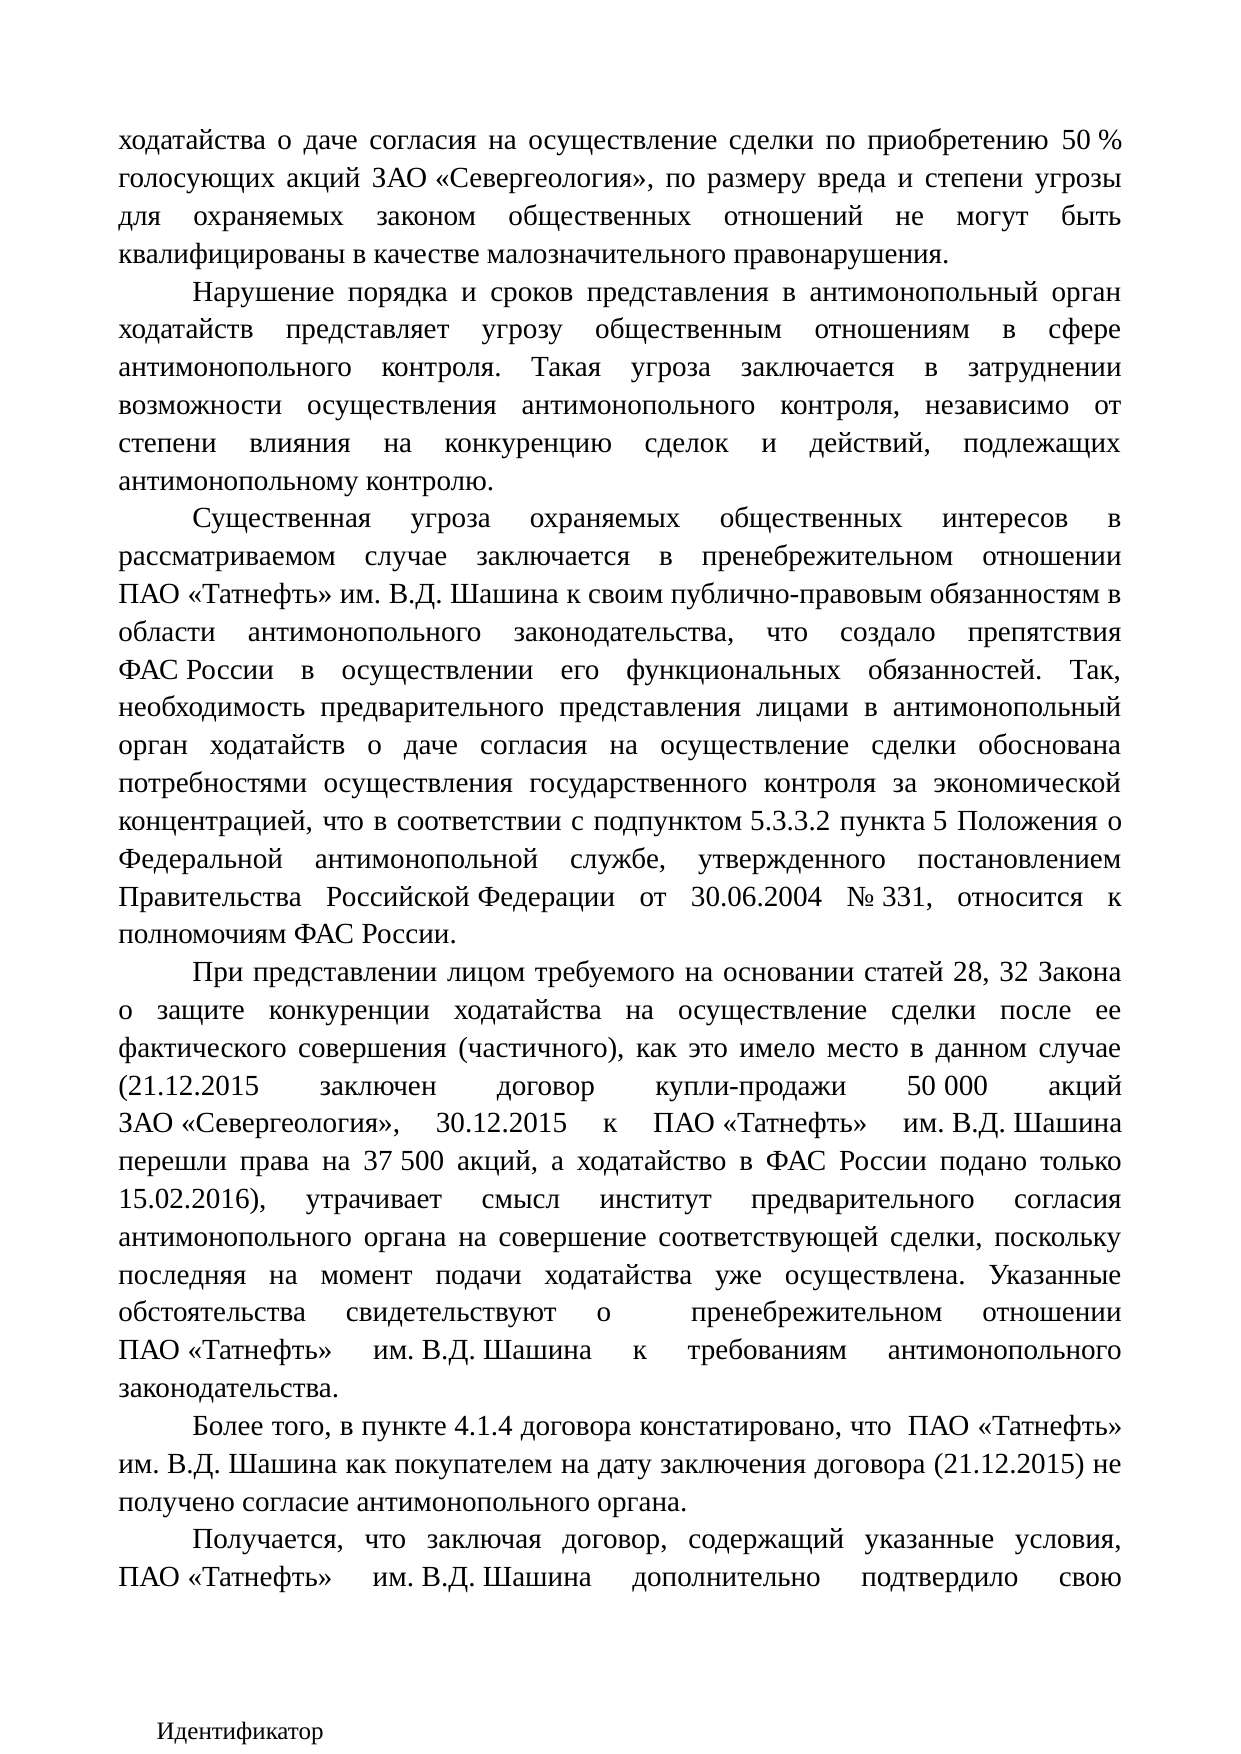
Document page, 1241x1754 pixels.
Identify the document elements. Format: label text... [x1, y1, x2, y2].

text При представлении лицом требуемого на основании статей 28, 32 Закона о защите конкуренции ходатайства на осуществление сделки после ее фактического совершения (частичного), как это имело место в данном случае (21.12.2015 заключен договор купли-продажи 50 000 акций ЗАО «Севергеология», 30.12.2015 к ПАО «Татнефть» им. В.Д. Шашина перешли права на 37 500 акций, а ходатайство в ФАС России подано только 15.02.2016), утрачивает смысл институт предварительного согласия антимонопольного органа на совершение соответствующей сделки, поскольку последняя на момент подачи ходатайства уже осуществлена. Указанные обстоятельства свидетельствуют о пренебрежительном отношении ПАО «Татнефть» им. В.Д. Шашина к требованиям антимонопольного законодательства. [118, 950, 1122, 1404]
text Более того, в пункте 4.1.4 договора констатировано, что ПАО «Татнефть» им. В.Д. Шашина как покупателем на дату заключения договора (21.12.2015) не получено согласие антимонопольного органа. [118, 1404, 1122, 1517]
text Существенная угроза охраняемых общественных интересов в рассматриваемом случае заключается в пренебрежительном отношении ПАО «Татнефть» им. В.Д. Шашина к своим публично-правовым обязанностям в области антимонопольного законодательства, что создало препятствия ФАС России в осуществлении его функциональных обязанностей. Так, необходимость предварительного представления лицами в антимонопольный орган ходатайств о даче согласия на осуществление сделки обоснована потребностями осуществления государственного контроля за экономической концентрацией, что в соответствии с подпунктом 5.3.3.2 пункта 5 Положения о Федеральной антимонопольной службе, утвержденного постановлением Правительства Российской Федерации от 30.06.2004 № 331, относится к полномочиям ФАС России. [118, 496, 1122, 950]
text Получается, что заключая договор, содержащий указанные условия, ПАО «Татнефть» им. В.Д. Шашина дополнительно подтвердило свою [118, 1517, 1122, 1593]
text ходатайства о даче согласия на осуществление сделки по приобретению 50 % голосующих акций ЗАО «Севергеология», по размеру вреда и степени угрозы для охраняемых законом общественных отношений не могут быть квалифицированы в качестве малозначительного правонарушения. [118, 118, 1122, 269]
text Нарушение порядка и сроков представления в антимонопольный орган ходатайств представляет угрозу общественным отношениям в сфере антимонопольного контроля. Такая угроза заключается в затруднении возможности осуществления антимонопольного контроля, независимо от степени влияния на конкуренцию сделок и действий, подлежащих антимонопольному контролю. [118, 269, 1122, 496]
